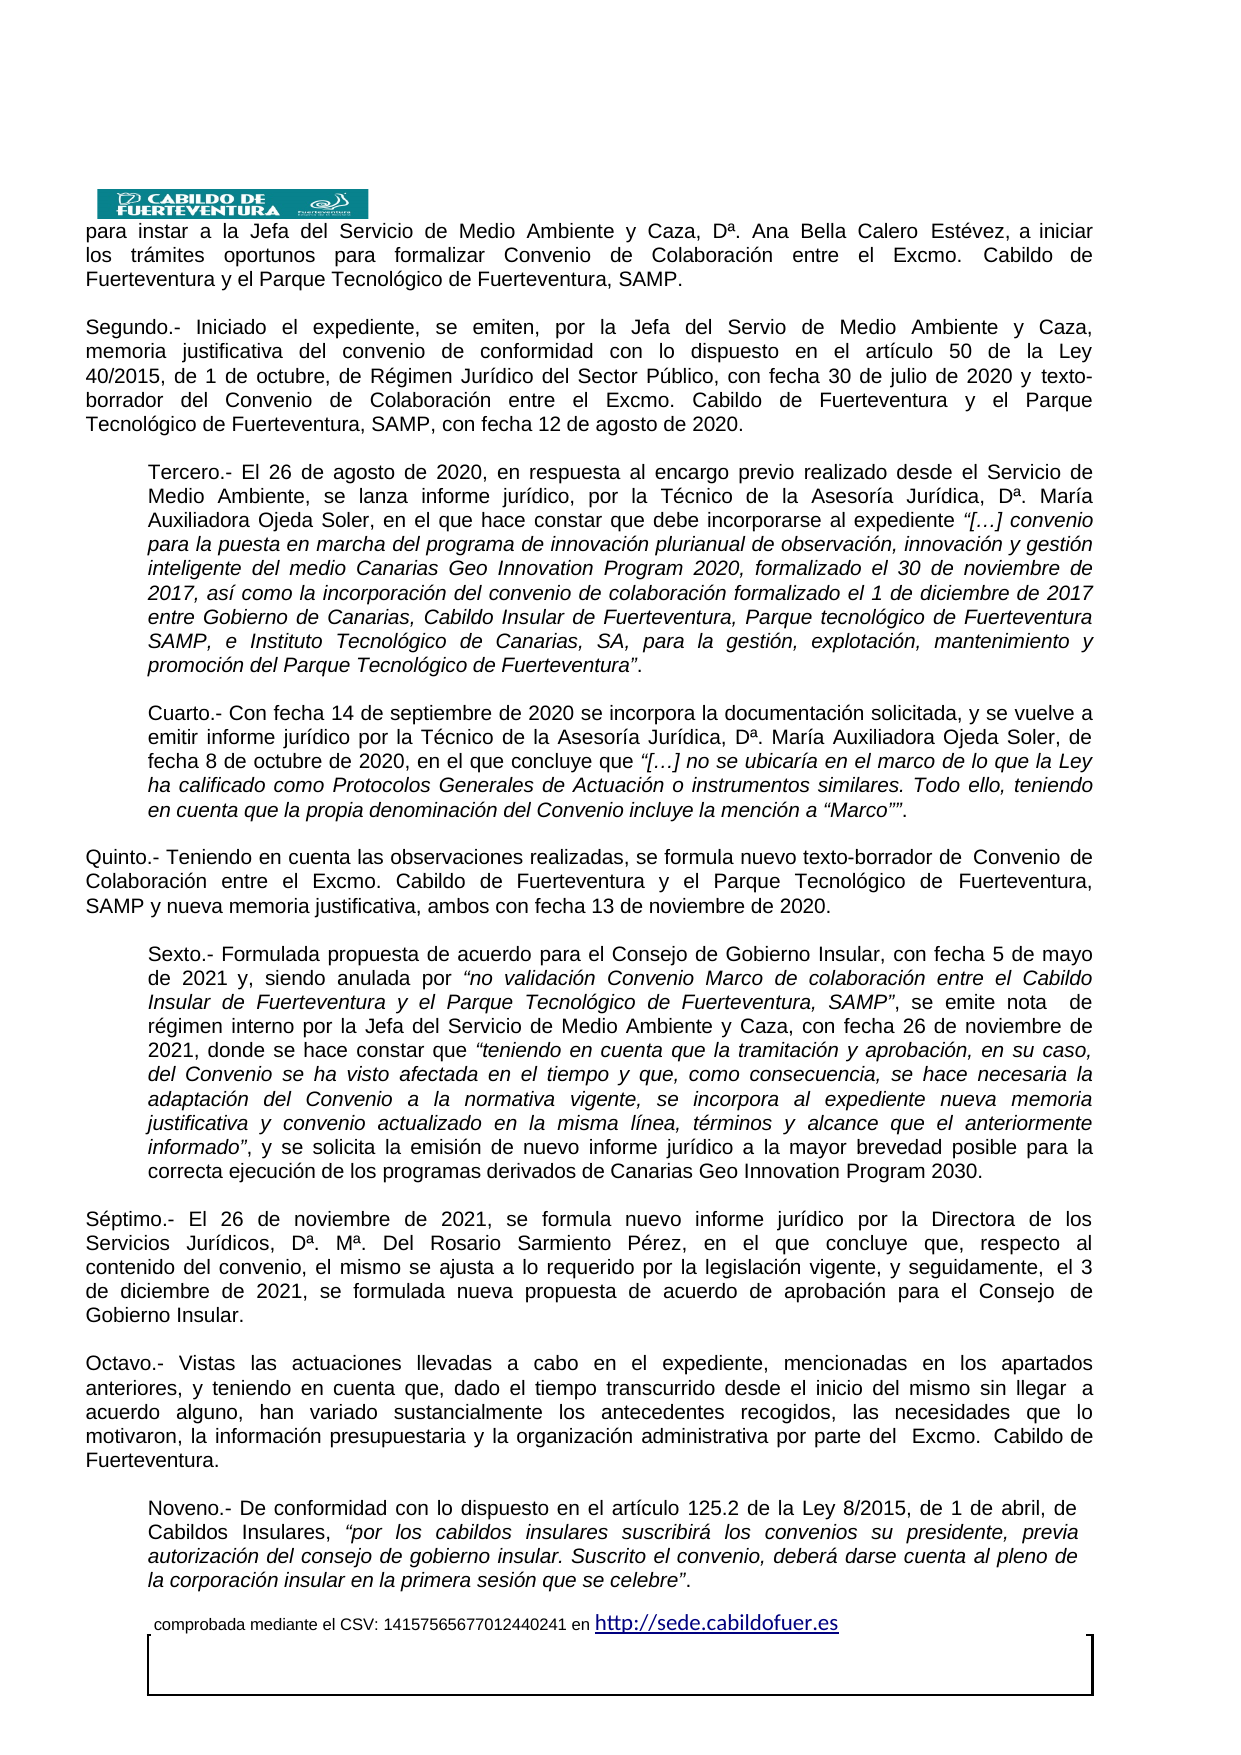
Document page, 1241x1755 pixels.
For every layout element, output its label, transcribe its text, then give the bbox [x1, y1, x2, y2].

text Quinto.- Teniendo en cuenta las observaciones realizadas, se formula nuevo texto-borrador de Convenio de Colaboración entre el Excmo. Cabildo de Fuerteventura y el Parque Tecnológico de Fuerteventura, SAMP y nueva memoria justificativa, ambos con fecha 13 de noviembre de 2020. [85, 845, 1093, 917]
text Tercero.- El 26 de agosto de 2020, en respuesta al encargo previo realizado desde el Servicio de Medio Ambiente, se lanza informe jurídico, por la Técnico de la Asesoría Jurídica, Dª. María Auxiliadora Ojeda Soler, en el que hace constar que debe incorporarse al expediente “[…] convenio para la puesta en marcha del programa de innovación plurianual de observación, innovación y gestión inteligente del medio Canarias Geo Innovation Program 2020, formalizado el 30 de noviembre de 2017, así como la incorporación del convenio de colaboración formalizado el 1 de diciembre de 2017 entre Gobierno de Canarias, Cabildo Insular de Fuerteventura, Parque tecnológico de Fuerteventura SAMP, e Instituto Tecnológico de Canarias, SA, para la gestión, explotación, mantenimiento y promoción del Parque Tecnológico de Fuerteventura”. [148, 459, 1093, 677]
text Sexto.- Formulada propuesta de acuerdo para el Consejo de Gobierno Insular, con fecha 5 de mayo de 2021 y, siendo anulada por “no validación Convenio Marco de colaboración entre el Cabildo Insular de Fuerteventura y el Parque Tecnológico de Fuerteventura, SAMP”, se emite nota de régimen interno por la Jefa del Servicio de Medio Ambiente y Caza, con fecha 26 de noviembre de 2021, donde se hace constar que “teniendo en cuenta que la tramitación y aprobación, en su caso, del Convenio se ha visto afectada en el tiempo y que, como consecuencia, se hace necesaria la adaptación del Convenio a la normativa vigente, se incorpora al expediente nueva memoria justificativa y convenio actualizado en la misma línea, términos y alcance que el anteriormente informado”, y se solicita la emisión de nuevo informe jurídico a la mayor brevedad posible para la correcta ejecución de los programas derivados de Canarias Geo Innovation Program 2030. [148, 941, 1093, 1183]
text Segundo.- Iniciado el expediente, se emiten, por la Jefa del Servio de Medio Ambiente y Caza, memoria justificativa del convenio de conformidad con lo dispuesto en el artículo 50 de la Ley 40/2015, de 1 de octubre, de Régimen Jurídico del Sector Público, con fecha 30 de julio de 2020 y texto-borrador del Convenio de Colaboración entre el Excmo. Cabildo de Fuerteventura y el Parque Tecnológico de Fuerteventura, SAMP, con fecha 12 de agosto de 2020. [85, 315, 1093, 436]
text Noveno.- De conformidad con lo dispuesto en el artículo 125.2 de la Ley 8/2015, de 1 de abril, de Cabildos Insulares, “por los cabildos insulares suscribirá los convenios su presidente, previa autorización del consejo de gobierno insular. Suscrito el convenio, deberá darse cuenta al pleno de la corporación insular en la primera sesión que se celebre”. [148, 1496, 1078, 1592]
text Octavo.- Vistas las actuaciones llevadas a cabo en el expediente, mencionadas en los apartados anteriores, y teniendo en cuenta que, dado el tiempo transcurrido desde el inicio del mismo sin llegar a acuerdo alguno, han variado sustancialmente los antecedentes recogidos, las necesidades que lo motivaron, la información presupuestaria y la organización administrativa por parte del Excmo. Cabildo de Fuerteventura. [85, 1351, 1093, 1472]
text Séptimo.- El 26 de noviembre de 2021, se formula nuevo informe jurídico por la Directora de los Servicios Jurídicos, Dª. Mª. Del Rosario Sarmiento Pérez, en el que concluye que, respecto al contenido del convenio, el mismo se ajusta a lo requerido por la legislación vigente, y seguidamente, el 3 de diciembre de 2021, se formulada nueva propuesta de acuerdo de aprobación para el Consejo de Gobierno Insular. [85, 1207, 1093, 1327]
text para instar a la Jefa del Servicio de Medio Ambiente y Caza, Dª. Ana Bella Calero Estévez, a iniciar los trámites oportunos para formalizar Convenio de Colaboración entre el Excmo. Cabildo de Fuerteventura y el Parque Tecnológico de Fuerteventura, SAMP. [85, 219, 1093, 291]
text Cuarto.- Con fecha 14 de septiembre de 2020 se incorpora la documentación solicitada, y se vuelve a emitir informe jurídico por la Técnico de la Asesoría Jurídica, Dª. María Auxiliadora Ojeda Soler, de fecha 8 de octubre de 2020, en el que concluye que “[…] no se ubicaría en el marco de lo que la Ley ha calificado como Protocolos Generales de Actuación o instrumentos similares. Todo ello, teniendo en cuenta que la propia denominación del Convenio incluye la mención a “Marco””. [148, 701, 1093, 821]
picture [97, 189, 369, 219]
